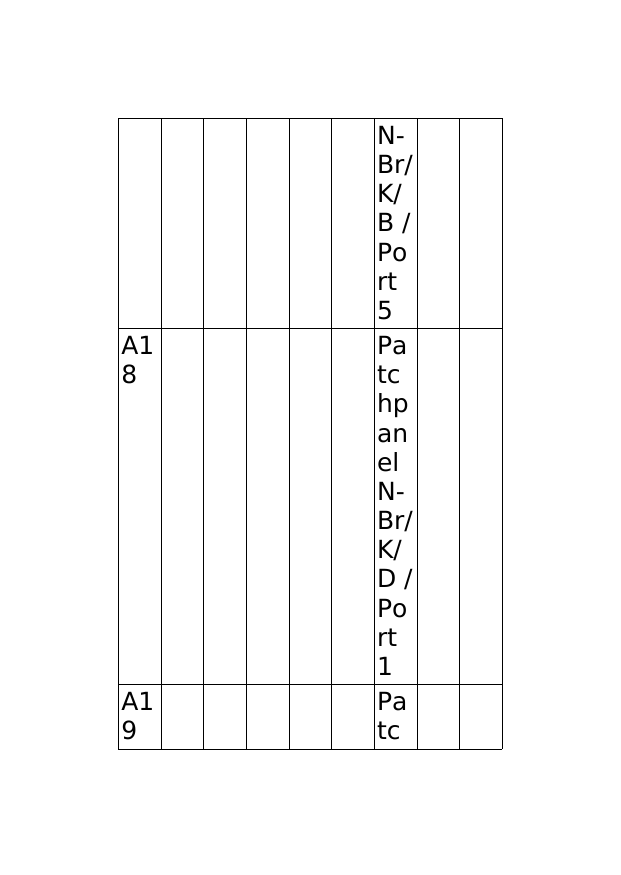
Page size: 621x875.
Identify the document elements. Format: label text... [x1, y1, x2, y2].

table_cell [332, 329, 374, 684]
table_cell [460, 685, 502, 748]
table_cell [204, 119, 246, 328]
table_cell [460, 119, 502, 328]
table_cell [119, 119, 161, 328]
table_cell [332, 119, 374, 328]
table_cell [162, 329, 203, 684]
table_cell [418, 329, 459, 684]
table_cell A19 [119, 685, 161, 748]
table_cell [418, 685, 459, 748]
table_cell [247, 119, 289, 328]
table_cell [204, 329, 246, 684]
table_cell [162, 119, 203, 328]
table_cell [247, 685, 289, 748]
table_cell [162, 685, 203, 748]
table_cell [290, 329, 331, 684]
table_cell Patchpanel N-Br/K/D / Port 1 [375, 329, 417, 684]
table_cell [290, 119, 331, 328]
table_cell [418, 119, 459, 328]
table_cell [290, 685, 331, 748]
table_cell [460, 329, 502, 684]
table_cell N-Br/K/B / Port 5 [375, 119, 417, 328]
table_cell [247, 329, 289, 684]
table_cell Patc [375, 685, 417, 748]
table_cell A18 [119, 329, 161, 684]
table_cell [332, 685, 374, 748]
table_cell [204, 685, 246, 748]
